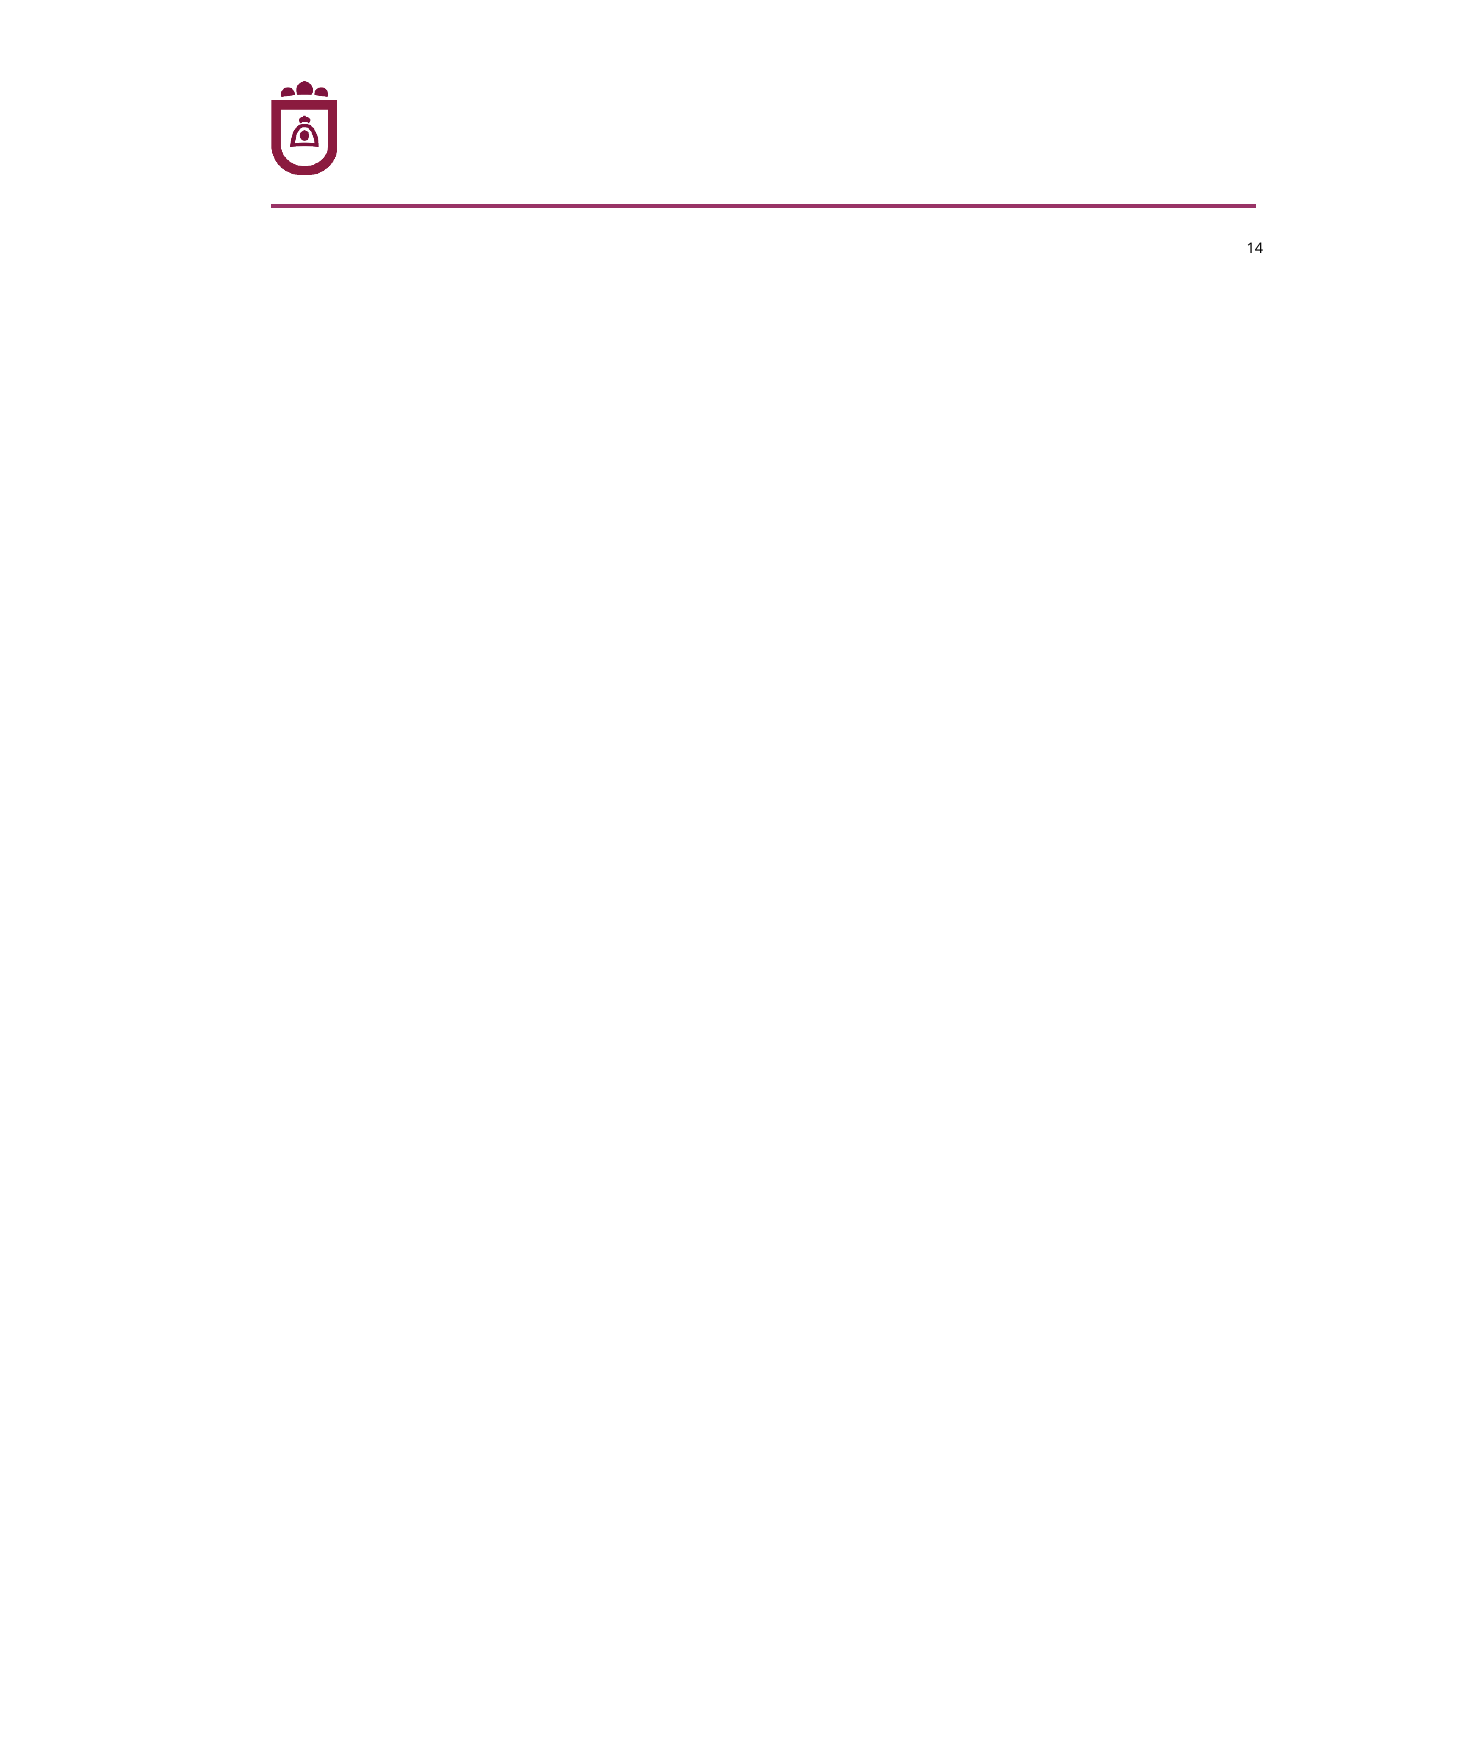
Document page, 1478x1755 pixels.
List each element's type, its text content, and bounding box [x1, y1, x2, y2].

text 14 [37, 238, 1263, 258]
